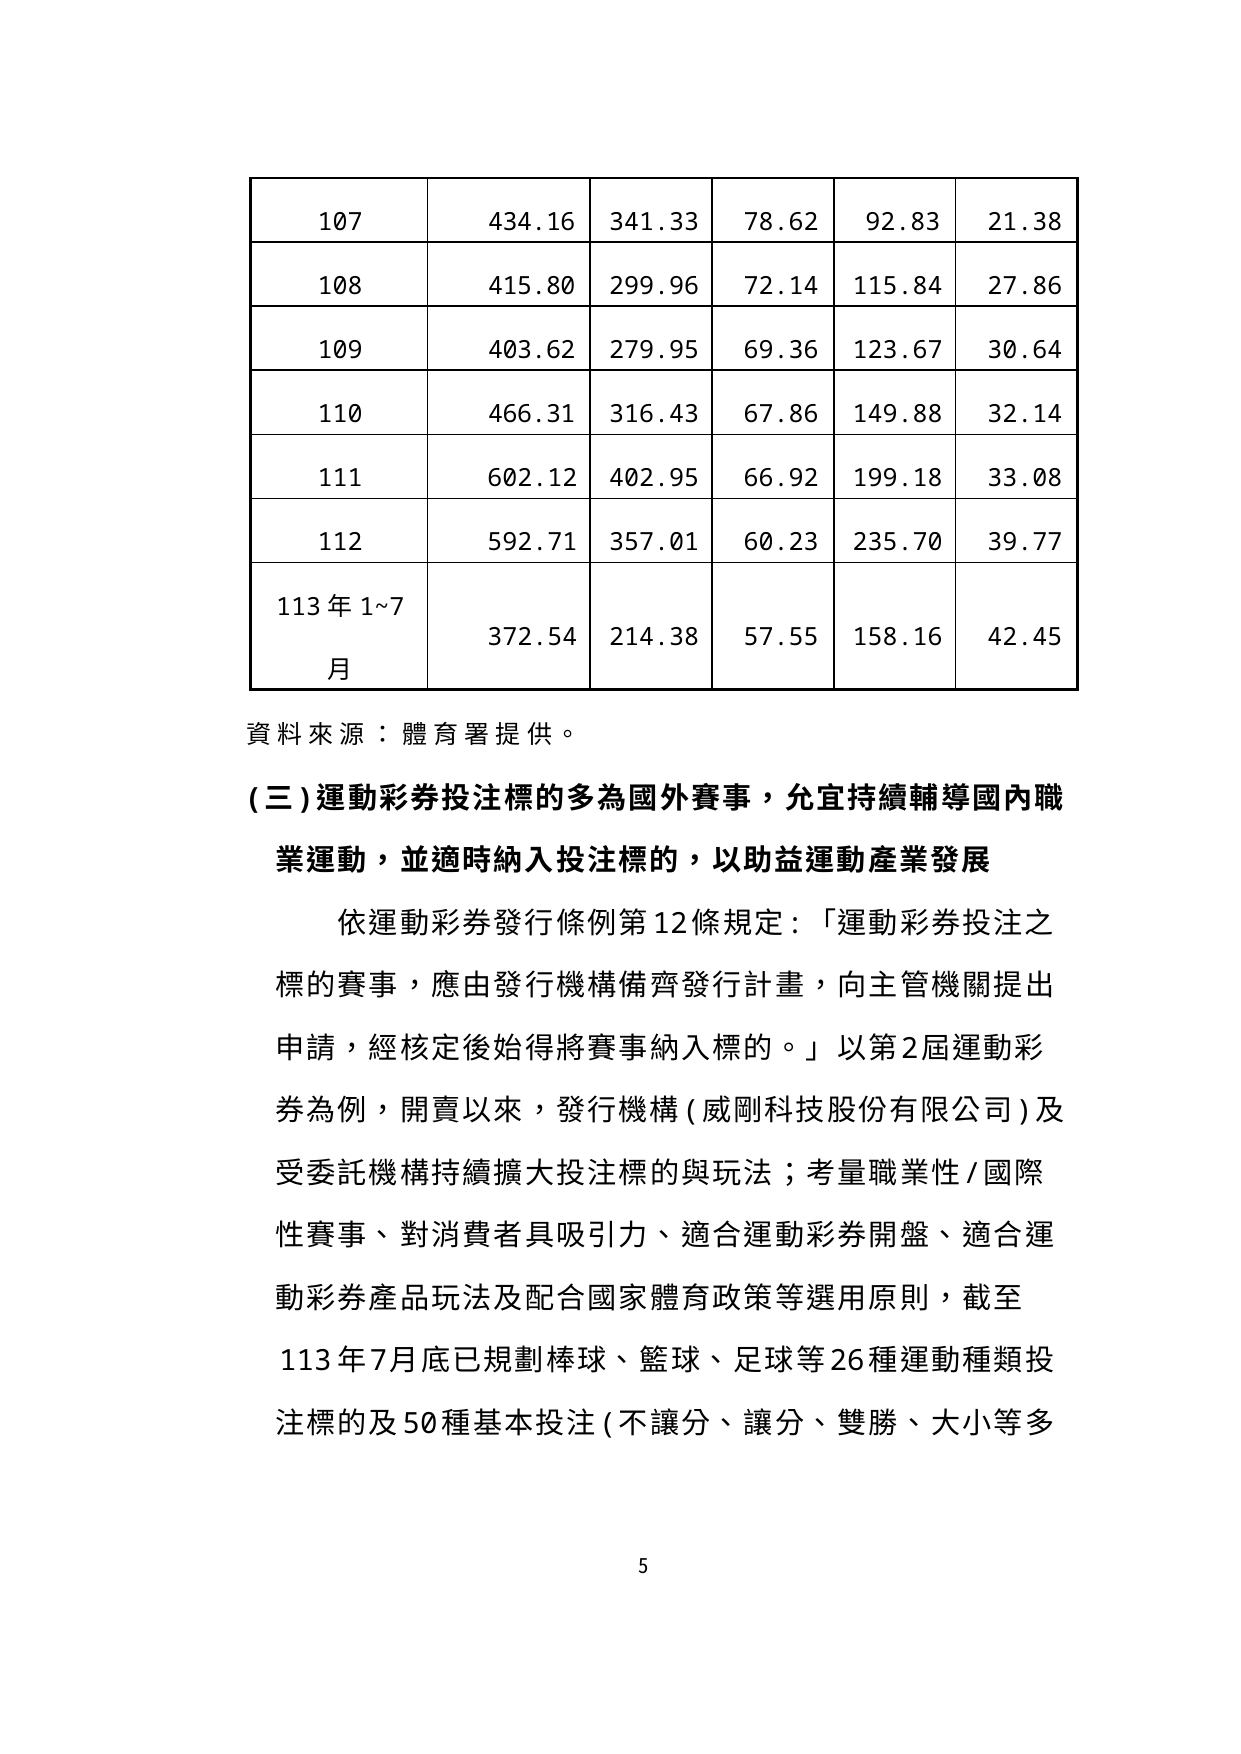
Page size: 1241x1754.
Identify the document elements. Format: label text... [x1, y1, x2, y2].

table_cell 403.62 [428, 307, 589, 369]
table_cell 92.83 [835, 179, 955, 241]
table_cell 21.38 [956, 179, 1076, 241]
table_cell 111 [252, 435, 427, 497]
table_cell 115.84 [835, 243, 955, 305]
table_cell 72.14 [713, 243, 833, 305]
text 資料來源：體育署提供。 [210, 691, 1066, 754]
table_cell 57.55 [713, 563, 833, 688]
table_cell 158.16 [835, 563, 955, 688]
table_cell 341.33 [591, 179, 711, 241]
table_cell 78.62 [713, 179, 833, 241]
table_cell 235.70 [835, 499, 955, 562]
table_cell 27.86 [956, 243, 1076, 305]
table_cell 299.96 [591, 243, 711, 305]
table_cell 434.16 [428, 179, 589, 241]
table_cell 66.92 [713, 435, 833, 497]
table_cell 602.12 [428, 435, 589, 497]
table_cell 123.67 [835, 307, 955, 369]
table_cell 67.86 [713, 371, 833, 433]
table_cell 30.64 [956, 307, 1076, 369]
table_cell 107 [252, 179, 427, 241]
table_cell 466.31 [428, 371, 589, 433]
table_cell 109 [252, 307, 427, 369]
table_cell 592.71 [428, 499, 589, 562]
table_cell 372.54 [428, 563, 589, 688]
text 依運動彩券發行條例第12條規定:「運動彩券投注之標的賽事，應由發行機構備齊發行計畫，向主管機關提出申請，經核定後始得將賽事納入標的。」以第2屆運動彩券為例，開賣以來，發行機構(威剛科技股份有限公司)及受委託機構持續擴大投注標的與玩法；考量職業性/國際性賽事、對消費者具吸引力、適合運動彩券開盤、適合運動彩券產品玩法及配合國家體育政策等選用原則，截至113年7月底已規劃棒球、籃球、足球等26種運動種類投注標的及50種基本投注(不讓分、讓分、雙勝、大小等多 [269, 879, 1066, 1441]
table_cell 149.88 [835, 371, 955, 433]
table_cell 108 [252, 243, 427, 305]
text (三)運動彩券投注標的多為國外賽事，允宜持續輔導國內職業運動，並適時納入投注標的，以助益運動產業發展 [240, 754, 1066, 879]
table_cell 39.77 [956, 499, 1076, 562]
table_cell 33.08 [956, 435, 1076, 497]
table_cell 214.38 [591, 563, 711, 688]
table_cell 60.23 [713, 499, 833, 562]
table_cell 110 [252, 371, 427, 433]
table_cell 69.36 [713, 307, 833, 369]
table_cell 32.14 [956, 371, 1076, 433]
table_cell 112 [252, 499, 427, 562]
table_cell 199.18 [835, 435, 955, 497]
table_cell 316.43 [591, 371, 711, 433]
table_cell 42.45 [956, 563, 1076, 688]
table_cell 113年1~7月 [252, 563, 427, 688]
table_cell 357.01 [591, 499, 711, 562]
table_cell 279.95 [591, 307, 711, 369]
table_cell 402.95 [591, 435, 711, 497]
table_cell 415.80 [428, 243, 589, 305]
